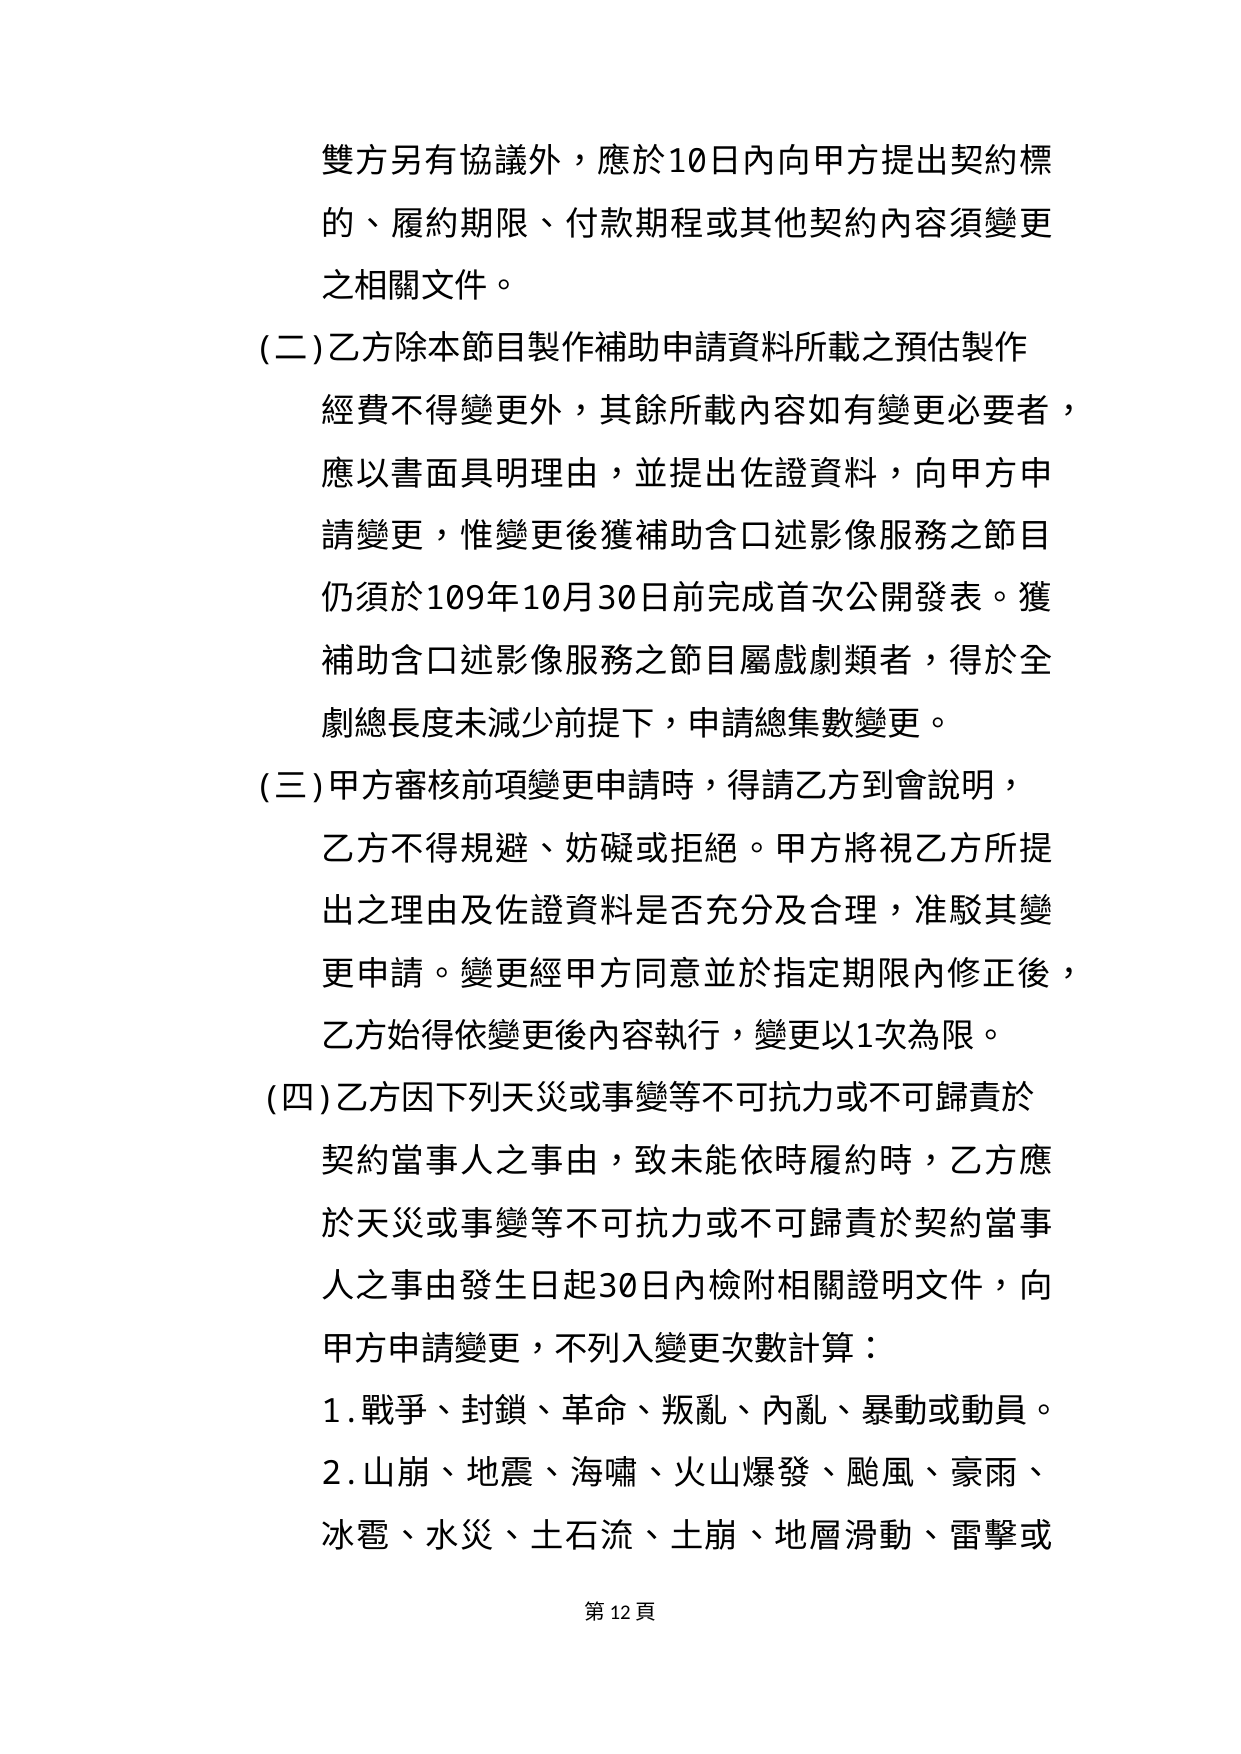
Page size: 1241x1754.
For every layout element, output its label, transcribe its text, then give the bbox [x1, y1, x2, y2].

text (二)乙方除本節目製作補助申請資料所載之預估製作 [254, 304, 1053, 366]
text 經費不得變更外，其餘所載內容如有變更必要者，應以書面具明理由，並提出佐證資料，向甲方申請變更，惟變更後獲補助含口述影像服務之節目仍須於109年10月30日前完成首次公開發表。獲補助含口述影像服務之節目屬戲劇類者，得於全劇總長度未減少前提下，申請總集數變更。 [321, 366, 1053, 741]
text 乙方不得規避、妨礙或拒絕。甲方將視乙方所提出之理由及佐證資料是否充分及合理，准駁其變更申請。變更經甲方同意並於指定期限內修正後，乙方始得依變更後內容執行，變更以1次為限。 [321, 804, 1053, 1054]
text 契約當事人之事由，致未能依時履約時，乙方應於天災或事變等不可抗力或不可歸責於契約當事人之事由發生日起30日內檢附相關證明文件，向甲方申請變更，不列入變更次數計算： [321, 1116, 1053, 1366]
text (四)乙方因下列天災或事變等不可抗力或不可歸責於 [254, 1054, 1053, 1116]
text (三)甲方審核前項變更申請時，得請乙方到會說明， [254, 741, 1053, 804]
text 1.戰爭、封鎖、革命、叛亂、內亂、暴動或動員。 [321, 1366, 1053, 1429]
text 雙方另有協議外，應於10日內向甲方提出契約標的、履約期限、付款期程或其他契約內容須變更之相關文件。 [321, 116, 1053, 304]
text 2.山崩、地震、海嘯、火山爆發、颱風、豪雨、冰雹、水災、土石流、土崩、地層滑動、雷擊或 [321, 1429, 1053, 1554]
